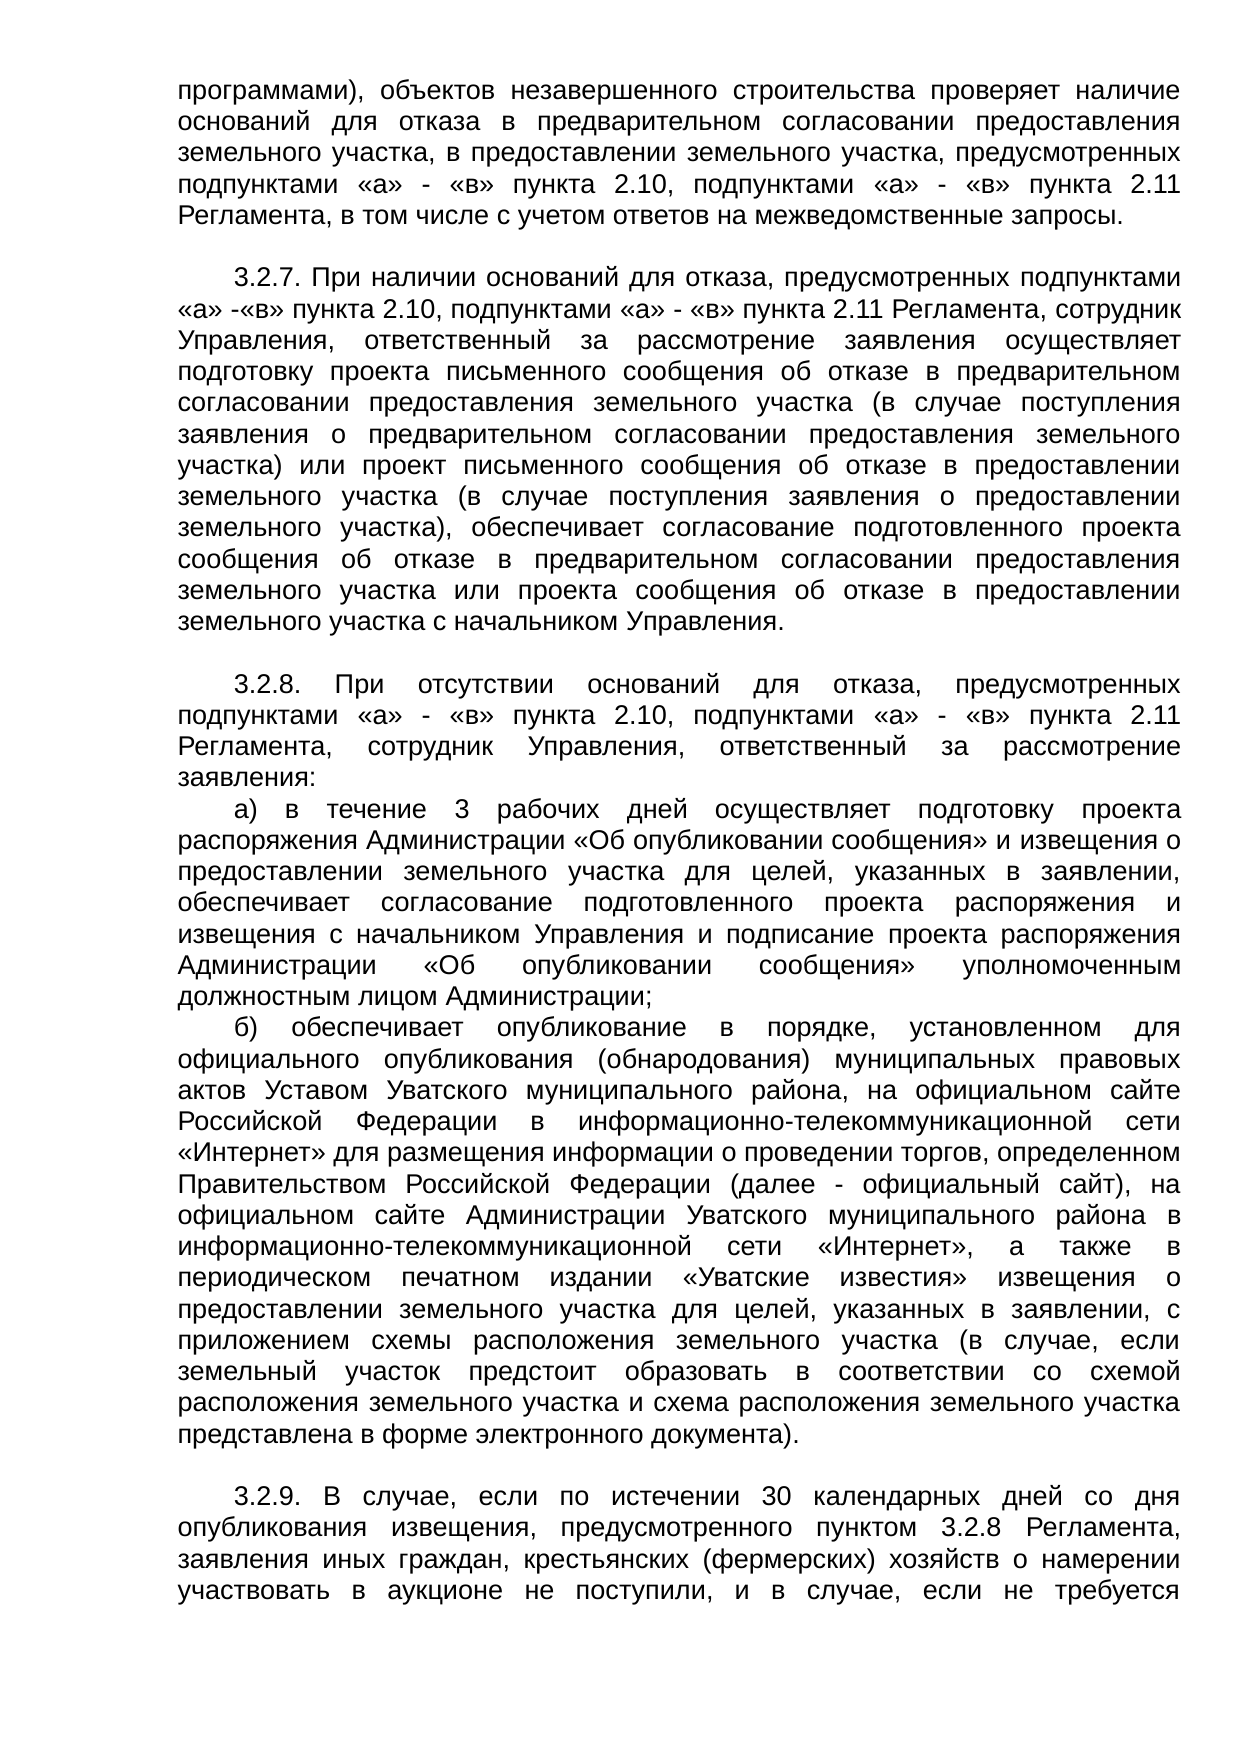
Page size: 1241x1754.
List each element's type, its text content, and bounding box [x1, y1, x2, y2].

text 3.2.9. В случае, если по истечении 30 календарных дней со дня опубликования извещения, предусмотренного пунктом 3.2.8 Регламента, заявления иных граждан, крестьянских (фермерских) хозяйств о намерении участвовать в аукционе не поступили, и в случае, если не требуется [177, 1480, 1181, 1605]
text б) обеспечивает опубликование в порядке, установленном для официального опубликования (обнародования) муниципальных правовых актов Уставом Уватского муниципального района, на официальном сайте Российской Федерации в информационно-телекоммуникационной сети «Интернет» для размещения информации о проведении торгов, определенном Правительством Российской Федерации (далее - официальный сайт), на официальном сайте Администрации Уватского муниципального района в информационно-телекоммуникационной сети «Интернет», а также в периодическом печатном издании «Уватские известия» извещения о предоставлении земельного участка для целей, указанных в заявлении, с приложением схемы расположения земельного участка (в случае, если земельный участок предстоит образовать в соответствии со схемой расположения земельного участка и схема расположения земельного участка представлена в форме электронного документа). [177, 1011, 1181, 1449]
text а) в течение 3 рабочих дней осуществляет подготовку проекта распоряжения Администрации «Об опубликовании сообщения» и извещения о предоставлении земельного участка для целей, указанных в заявлении, обеспечивает согласование подготовленного проекта распоряжения и извещения с начальником Управления и подписание проекта распоряжения Администрации «Об опубликовании сообщения» уполномоченным должностным лицом Администрации; [177, 793, 1181, 1011]
text программами), объектов незавершенного строительства проверяет наличие оснований для отказа в предварительном согласовании предоставления земельного участка, в предоставлении земельного участка, предусмотренных подпунктами «а» - «в» пункта 2.10, подпунктами «а» - «в» пункта 2.11 Регламента, в том числе с учетом ответов на межведомственные запросы. [177, 74, 1181, 230]
text 3.2.7. При наличии оснований для отказа, предусмотренных подпунктами «а» -«в» пункта 2.10, подпунктами «а» - «в» пункта 2.11 Регламента, сотрудник Управления, ответственный за рассмотрение заявления осуществляет подготовку проекта письменного сообщения об отказе в предварительном согласовании предоставления земельного участка (в случае поступления заявления о предварительном согласовании предоставления земельного участка) или проект письменного сообщения об отказе в предоставлении земельного участка (в случае поступления заявления о предоставлении земельного участка), обеспечивает согласование подготовленного проекта сообщения об отказе в предварительном согласовании предоставления земельного участка или проекта сообщения об отказе в предоставлении земельного участка с начальником Управления. [177, 261, 1181, 636]
text 3.2.8. При отсутствии оснований для отказа, предусмотренных подпунктами «а» - «в» пункта 2.10, подпунктами «а» - «в» пункта 2.11 Регламента, сотрудник Управления, ответственный за рассмотрение заявления: [177, 668, 1181, 793]
